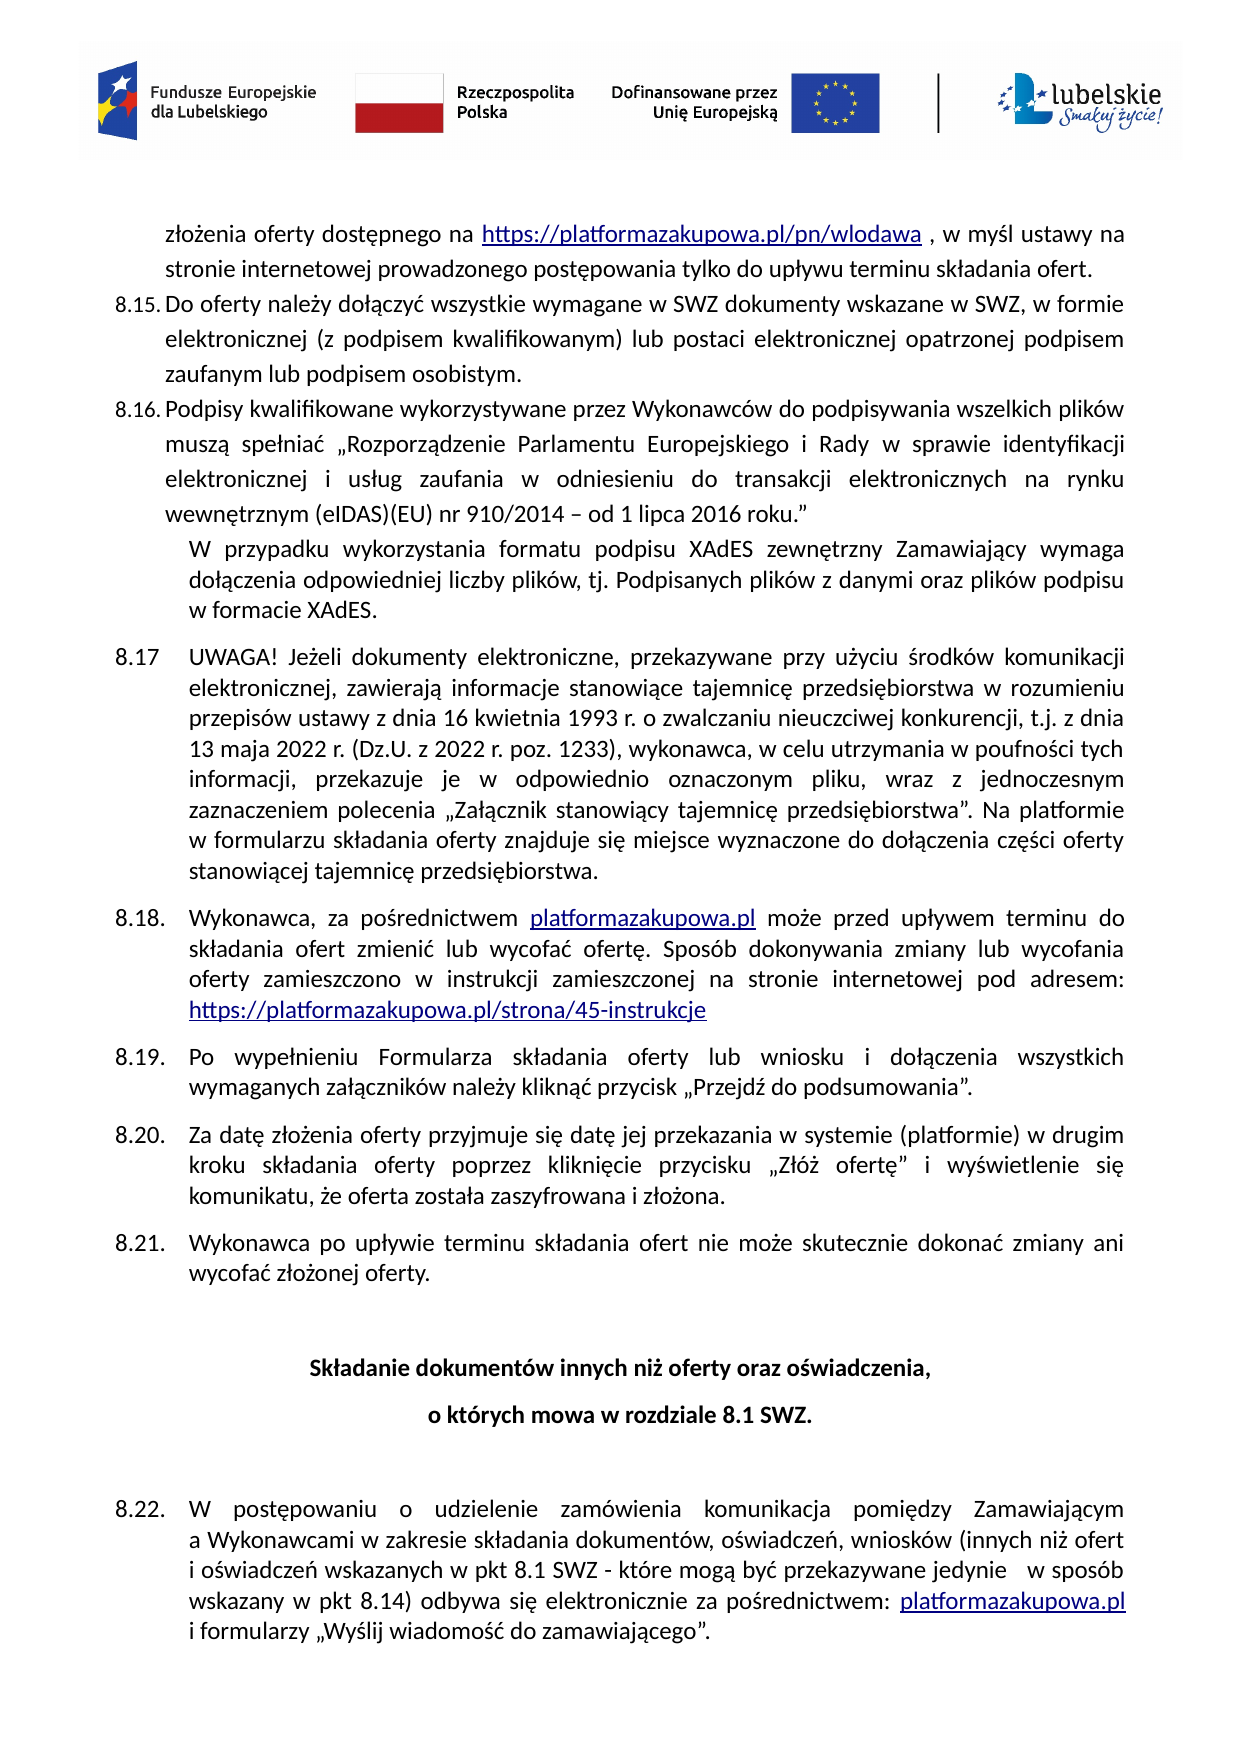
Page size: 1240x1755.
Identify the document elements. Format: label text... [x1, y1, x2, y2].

text 8.20. Za datę złożenia oferty przyjmuje się datę jej przekazania w systemie (platformie) w drugim kroku składania oferty poprzez kliknięcie przycisku „Złóż ofertę” i wyświetlenie się komunikatu, że oferta została zaszyfrowana i złożona. [115, 1119, 1126, 1210]
text W przypadku wykorzystania formatu podpisu XAdES zewnętrzny Zamawiający wymaga dołączenia odpowiedniej liczby plików, tj. Podpisanych plików z danymi oraz plików podpisu w formacie XAdES. [188, 533, 1126, 625]
text 8.22. W postępowaniu o udzielenie zamówienia komunikacja pomiędzy Zamawiającym a Wykonawcami w zakresie składania dokumentów, oświadczeń, wniosków (innych niż ofert i oświadczeń wskazanych w pkt 8.1 SWZ - które mogą być przekazywane jedynie w sposób wskazany w pkt 8.14) odbywa się elektronicznie za pośrednictwem: platformazakupowa.pl i formularzy „Wyślij wiadomość do zamawiającego”. [115, 1493, 1126, 1646]
text 8.19. Po wypełnieniu Formularza składania oferty lub wniosku i dołączenia wszystkich wymaganych załączników należy kliknąć przycisk „Przejdź do podsumowania”. [115, 1041, 1126, 1102]
text 8.21. Wykonawca po upływie terminu składania ofert nie może skutecznie dokonać zmiany ani wycofać złożonej oferty. [115, 1227, 1126, 1288]
list Do oferty należy dołączyć wszystkie wymagane w SWZ dokumenty wskazane w SWZ, w formie elektronicznej (z podpisem kwalifikowanym) lub postaci elektronicznej opatrzonej podpisem zaufanym lub podpisem osobistym. [115, 288, 1126, 389]
text 8.18. Wykonawca, za pośrednictwem platformazakupowa.pl może przed upływem terminu do składania ofert zmienić lub wycofać ofertę. Sposób dokonywania zmiany lub wycofania oferty zamieszczono w instrukcji zamieszczonej na stronie internetowej pod adresem: https://platformazakupowa.pl/strona/45-instrukcje [115, 902, 1126, 1024]
text Składanie dokumentów innych niż oferty oraz oświadczenia, [115, 1352, 1126, 1382]
list złożenia oferty dostępnego na https://platformazakupowa.pl/pn/wlodawa , w myśl ustawy na stronie internetowej prowadzonego postępowania tylko do upływu terminu składania ofert. [115, 218, 1126, 284]
list Podpisy kwalifikowane wykorzystywane przez Wykonawców do podpisywania wszelkich plików muszą spełniać „Rozporządzenie Parlamentu Europejskiego i Rady w sprawie identyfikacji elektronicznej i usług zaufania w odniesieniu do transakcji elektronicznych na rynku wewnętrznym (eIDAS)(EU) nr 910/2014 – od 1 lipca 2016 roku.” [115, 393, 1126, 529]
text o których mowa w rozdziale 8.1 SWZ. [115, 1399, 1126, 1429]
text 8.17 UWAGA! Jeżeli dokumenty elektroniczne, przekazywane przy użyciu środków komunikacji elektronicznej, zawierają informacje stanowiące tajemnicę przedsiębiorstwa w rozumieniu przepisów ustawy z dnia 16 kwietnia 1993 r. o zwalczaniu nieuczciwej konkurencji, t.j. z dnia 13 maja 2022 r. (Dz.U. z 2022 r. poz. 1233), wykonawca, w celu utrzymania w poufności tych informacji, przekazuje je w odpowiednio oznaczonym pliku, wraz z jednoczesnym zaznaczeniem polecenia „Załącznik stanowiący tajemnicę przedsiębiorstwa”. Na platformie w formularzu składania oferty znajduje się miejsce wyznaczone do dołączenia części oferty stanowiącej tajemnicę przedsiębiorstwa. [115, 641, 1126, 886]
